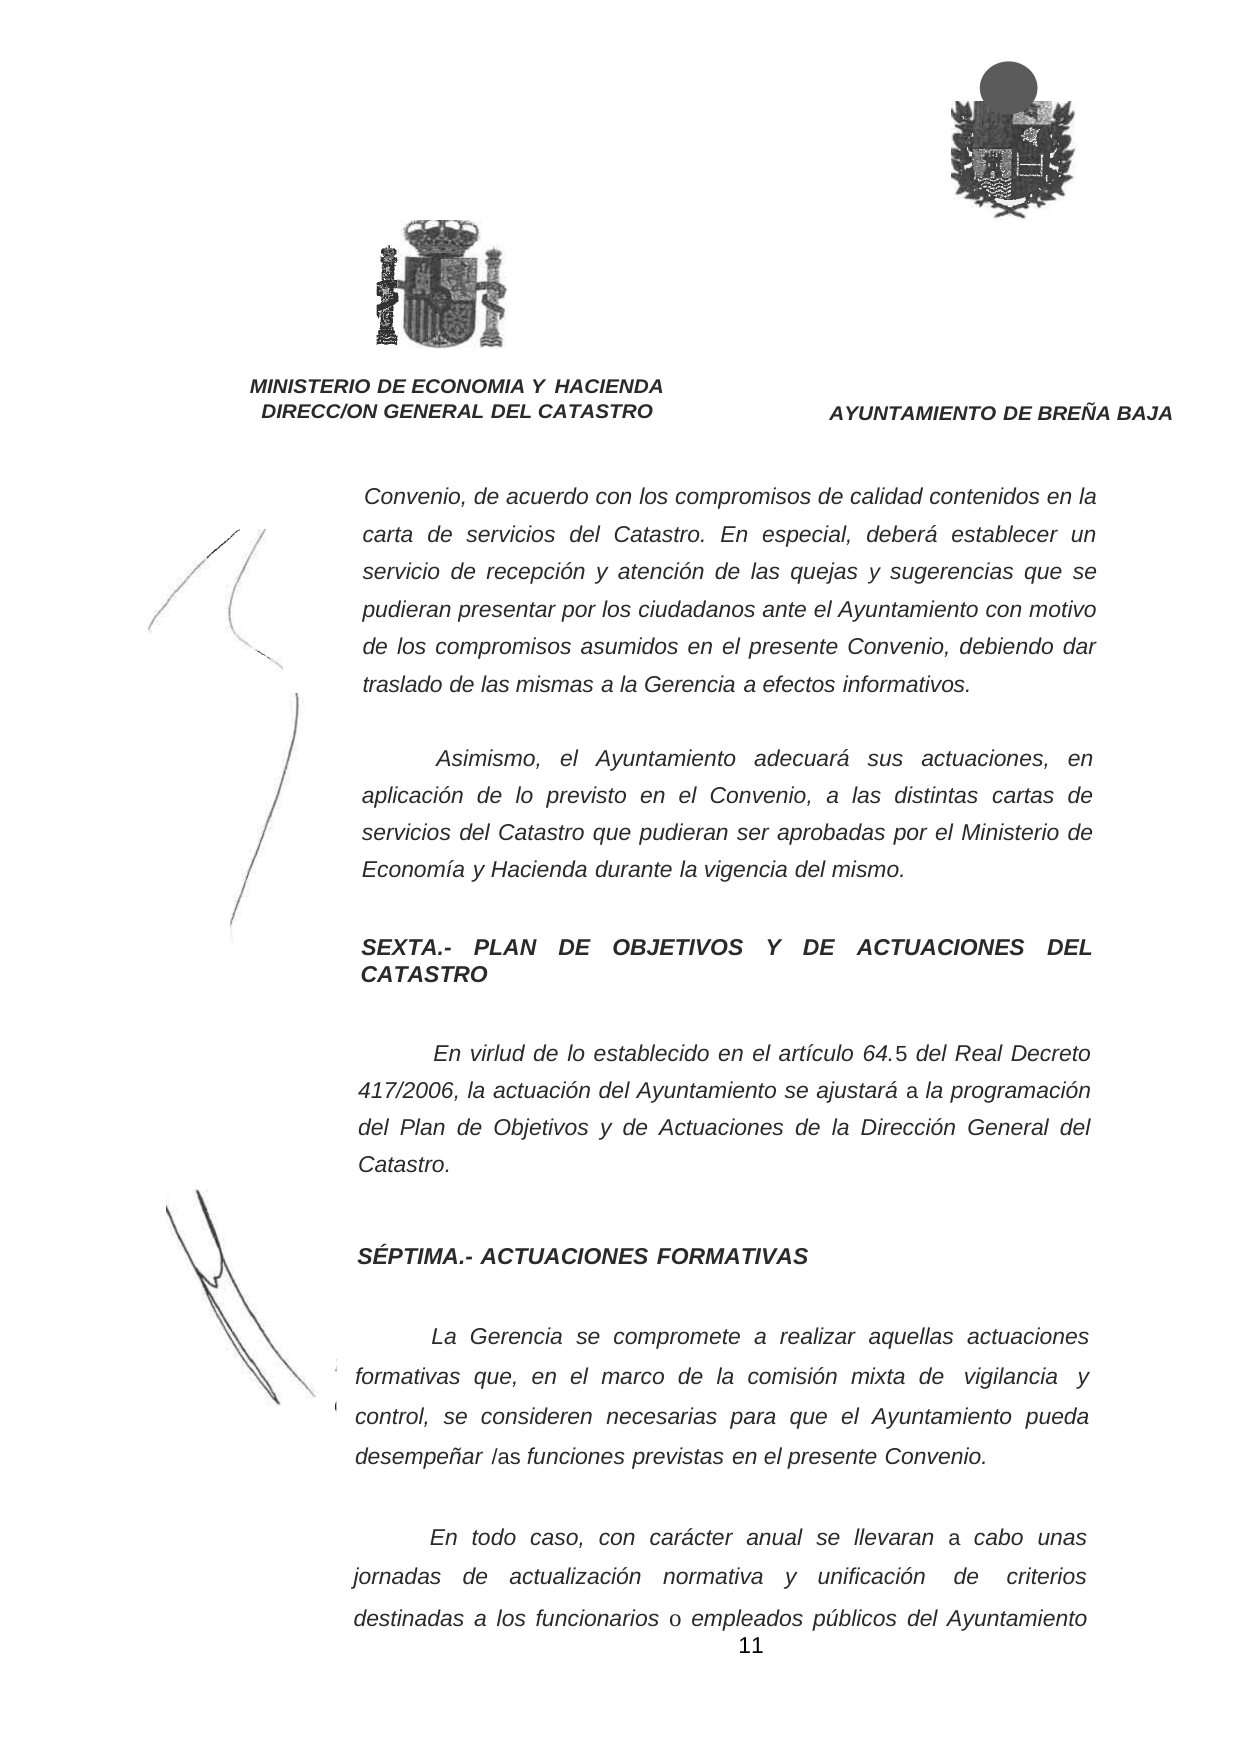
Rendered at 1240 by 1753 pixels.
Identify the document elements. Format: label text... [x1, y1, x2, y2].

text AYUNTAMIENTO DE BREÑA BAJA [829, 402, 1239, 425]
text SÉPTIMA.- ACTUACIONES FORMATIVAS [357, 1243, 1239, 1269]
text En todo caso, con carácter anual se llevaran a cabo unas jornadas de actualización normativa y unificación de criterios destinadas a los funcionarios o empleados públicos del Ayuntamiento [353, 1524, 1087, 1632]
text SEXTA.- PLAN DE OBJETIVOS Y DE ACTUACIONES DEL CATASTRO [360, 934, 1093, 987]
text Convenio, de acuerdo con los compromisos de calidad contenidos en la carta de servicios del Catastro. En especial, deberá establecer un servicio de recepción y atención de las quejas y sugerencias que se pudieran presentar por los ciudadanos ante el Ayuntamiento con motivo de los compromisos asumidos en el presente Convenio, debiendo dar traslado de las mismas a la Gerencia a efectos informativos. [362, 483, 1097, 697]
text La Gerencia se compromete a realizar aquellas actuaciones formativas que, en el marco de la comisión mixta de vigilancia y control, se consideren necesarias para que el Ayuntamiento pueda desempeñar /as funciones previstas en el presente Convenio. [355, 1323, 1089, 1469]
text Asimismo, el Ayuntamiento adecuará sus actuaciones, en aplicación de lo previsto en el Convenio, a las distintas cartas de servicios del Catastro que pudieran ser aprobadas por el Ministerio de Economía y Hacienda durante la vigencia del mismo. [362, 745, 1094, 883]
text En virlud de lo establecido en el artículo 64.5 del Real Decreto 417/2006, la actuación del Ayuntamiento se ajustará a la programación del Plan de Objetivos y de Actuaciones de la Dirección General del Catastro. [358, 1040, 1091, 1178]
text MINISTERIO DE ECONOMIA Y HACIENDA DIRECC/ON GENERAL DEL CATASTRO [249, 374, 666, 422]
